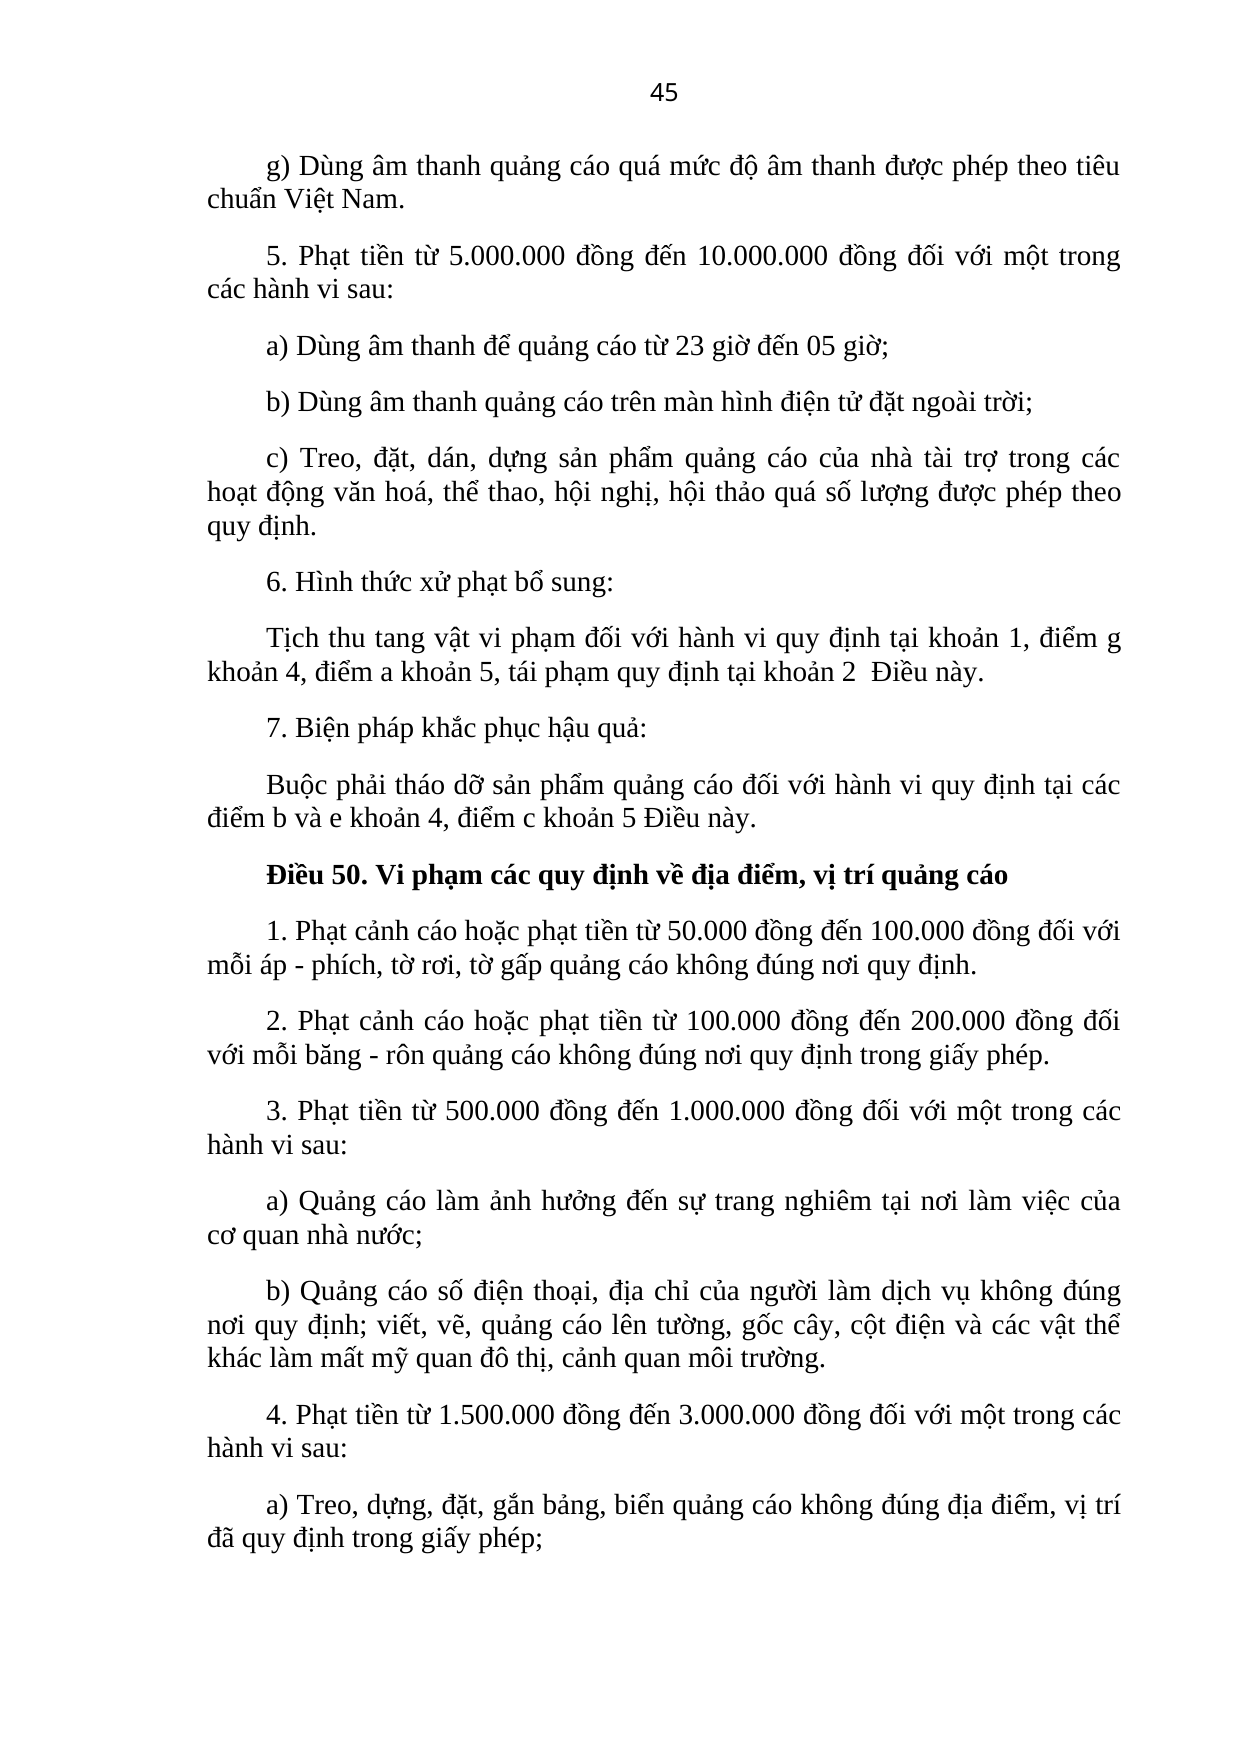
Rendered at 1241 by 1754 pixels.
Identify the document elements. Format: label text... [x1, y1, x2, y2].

text Tịch thu tang vật vi phạm đối với hành vi quy định tại khoản 1, điểm g khoản 4, điểm a khoản 5, tái phạm quy định tại khoản 2 Điều này. [207, 621, 1122, 688]
text 5. Phạt tiền từ 5.000.000 đồng đến 10.000.000 đồng đối với một trong các hành vi sau: [207, 238, 1122, 305]
text 6. Hình thức xử phạt bổ sung: [207, 564, 1122, 598]
text g) Dùng âm thanh quảng cáo quá mức độ âm thanh được phép theo tiêu chuẩn Việt Nam. [207, 148, 1122, 215]
text b) Dùng âm thanh quảng cáo trên màn hình điện tử đặt ngoài trời; [207, 384, 1122, 418]
text c) Treo, đặt, dán, dựng sản phẩm quảng cáo của nhà tài trợ trong các hoạt động văn hoá, thể thao, hội nghị, hội thảo quá số lượng được phép theo quy định. [207, 441, 1122, 541]
text a) Treo, dựng, đặt, gắn bảng, biển quảng cáo không đúng địa điểm, vị trí đã quy định trong giấy phép; [207, 1487, 1122, 1554]
text 3. Phạt tiền từ 500.000 đồng đến 1.000.000 đồng đối với một trong các hành vi sau: [207, 1093, 1122, 1161]
text b) Quảng cáo số điện thoại, địa chỉ của người làm dịch vụ không đúng nơi quy định; viết, vẽ, quảng cáo lên tường, gốc cây, cột điện và các vật thể khác làm mất mỹ quan đô thị, cảnh quan môi trường. [207, 1273, 1122, 1374]
text 1. Phạt cảnh cáo hoặc phạt tiền từ 50.000 đồng đến 100.000 đồng đối với mỗi áp - phích, tờ rơi, tờ gấp quảng cáo không đúng nơi quy định. [207, 913, 1122, 981]
text Buộc phải tháo dỡ sản phẩm quảng cáo đối với hành vi quy định tại các điểm b và e khoản 4, điểm c khoản 5 Điều này. [207, 767, 1122, 834]
text 4. Phạt tiền từ 1.500.000 đồng đến 3.000.000 đồng đối với một trong các hành vi sau: [207, 1397, 1122, 1464]
text 2. Phạt cảnh cáo hoặc phạt tiền từ 100.000 đồng đến 200.000 đồng đối với mỗi băng - rôn quảng cáo không đúng nơi quy định trong giấy phép. [207, 1003, 1122, 1071]
text a) Dùng âm thanh để quảng cáo từ 23 giờ đến 05 giờ; [207, 328, 1122, 361]
text a) Quảng cáo làm ảnh hưởng đến sự trang nghiêm tại nơi làm việc của cơ quan nhà nước; [207, 1183, 1122, 1251]
text 7. Biện pháp khắc phục hậu quả: [207, 711, 1122, 744]
text Điều 50. Vi phạm các quy định về địa điểm, vị trí quảng cáo [207, 857, 1122, 891]
